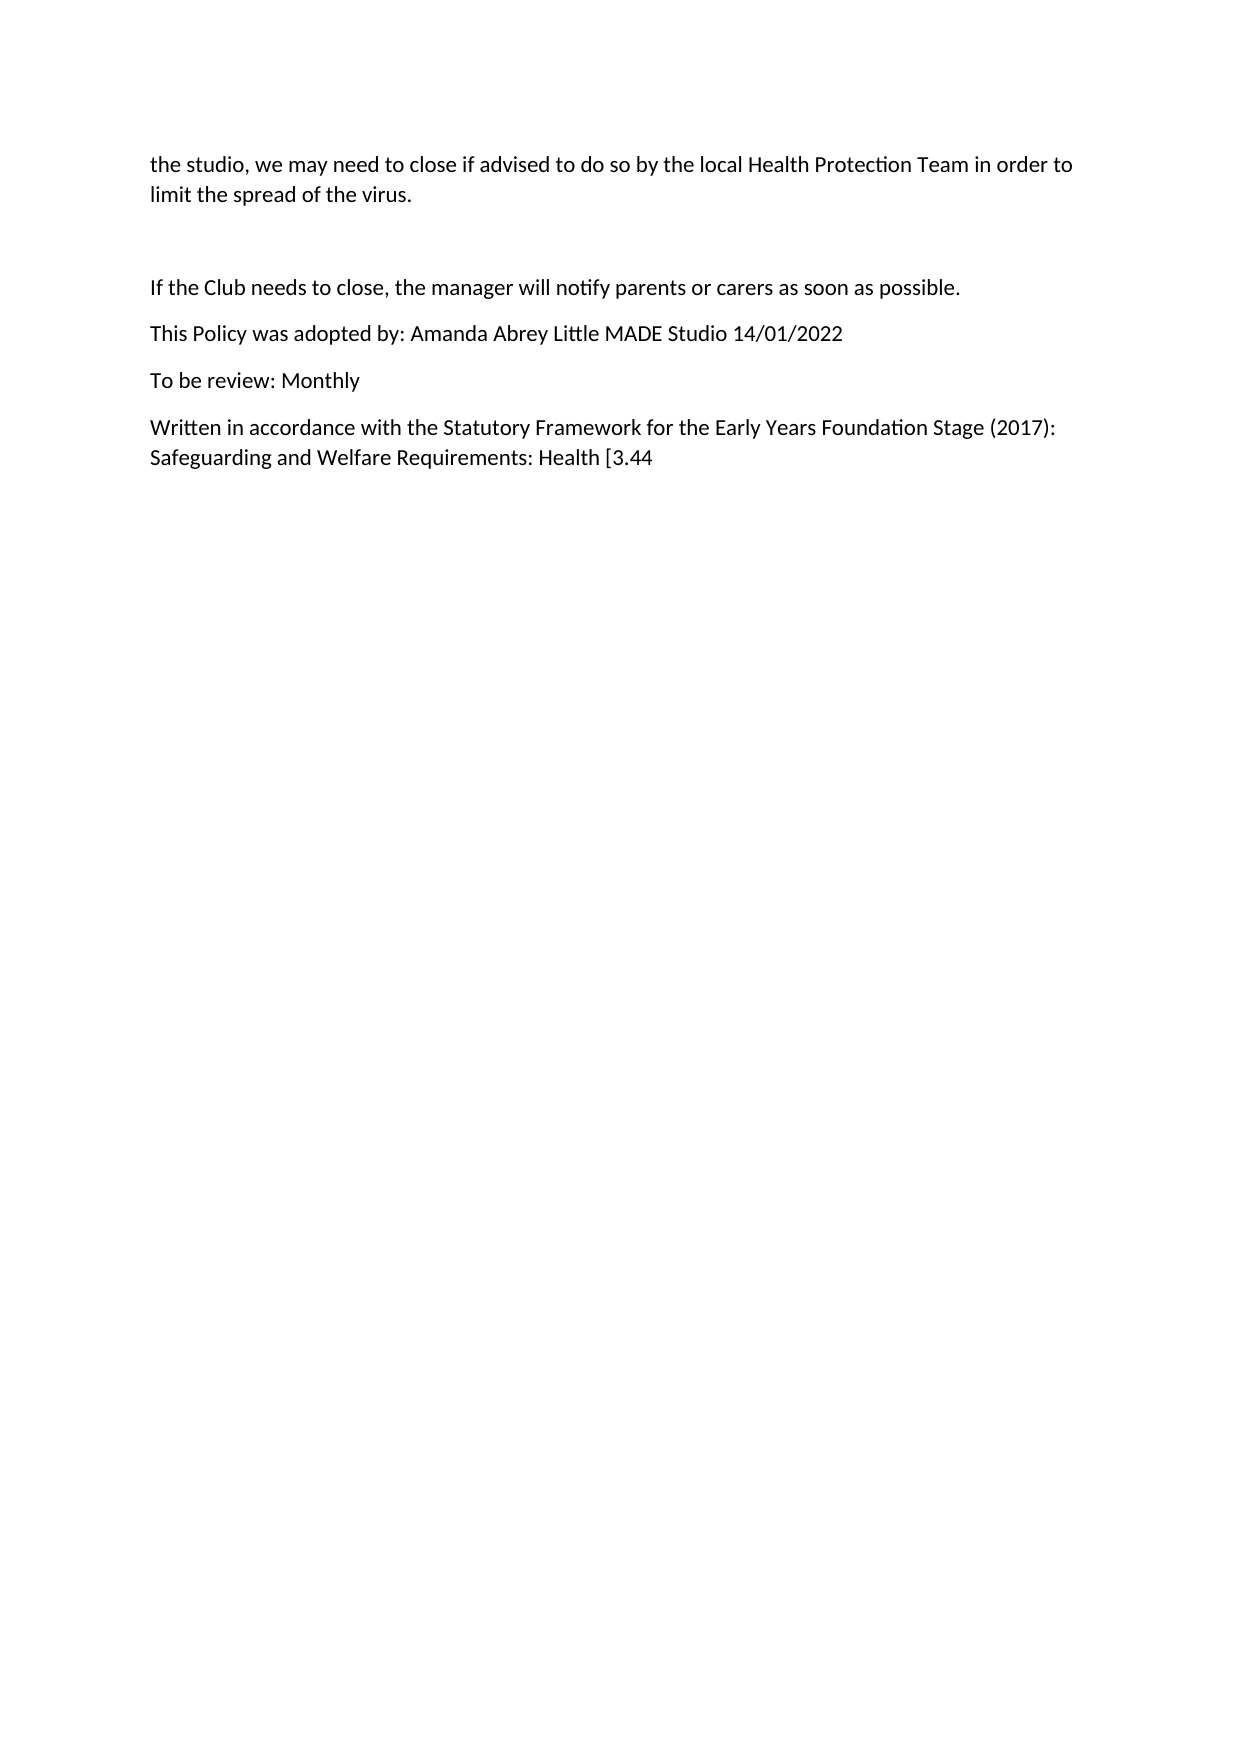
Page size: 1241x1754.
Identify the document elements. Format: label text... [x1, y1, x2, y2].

text the studio, we may need to close if advised to do so by the local Health Protection Team in order to limit the spread of the virus. [150, 150, 1090, 208]
text To be review: Monthly [150, 366, 1090, 394]
text If the Club needs to close, the manager will notify parents or carers as soon as possible. [150, 273, 1090, 301]
text This Policy was adopted by: Amanda Abrey Little MADE Studio 14/01/2022 [150, 319, 1090, 348]
text Written in accordance with the Statutory Framework for the Early Years Foundation Stage (2017): Safeguarding and Welfare Requirements: Health [3.44 [150, 413, 1090, 471]
